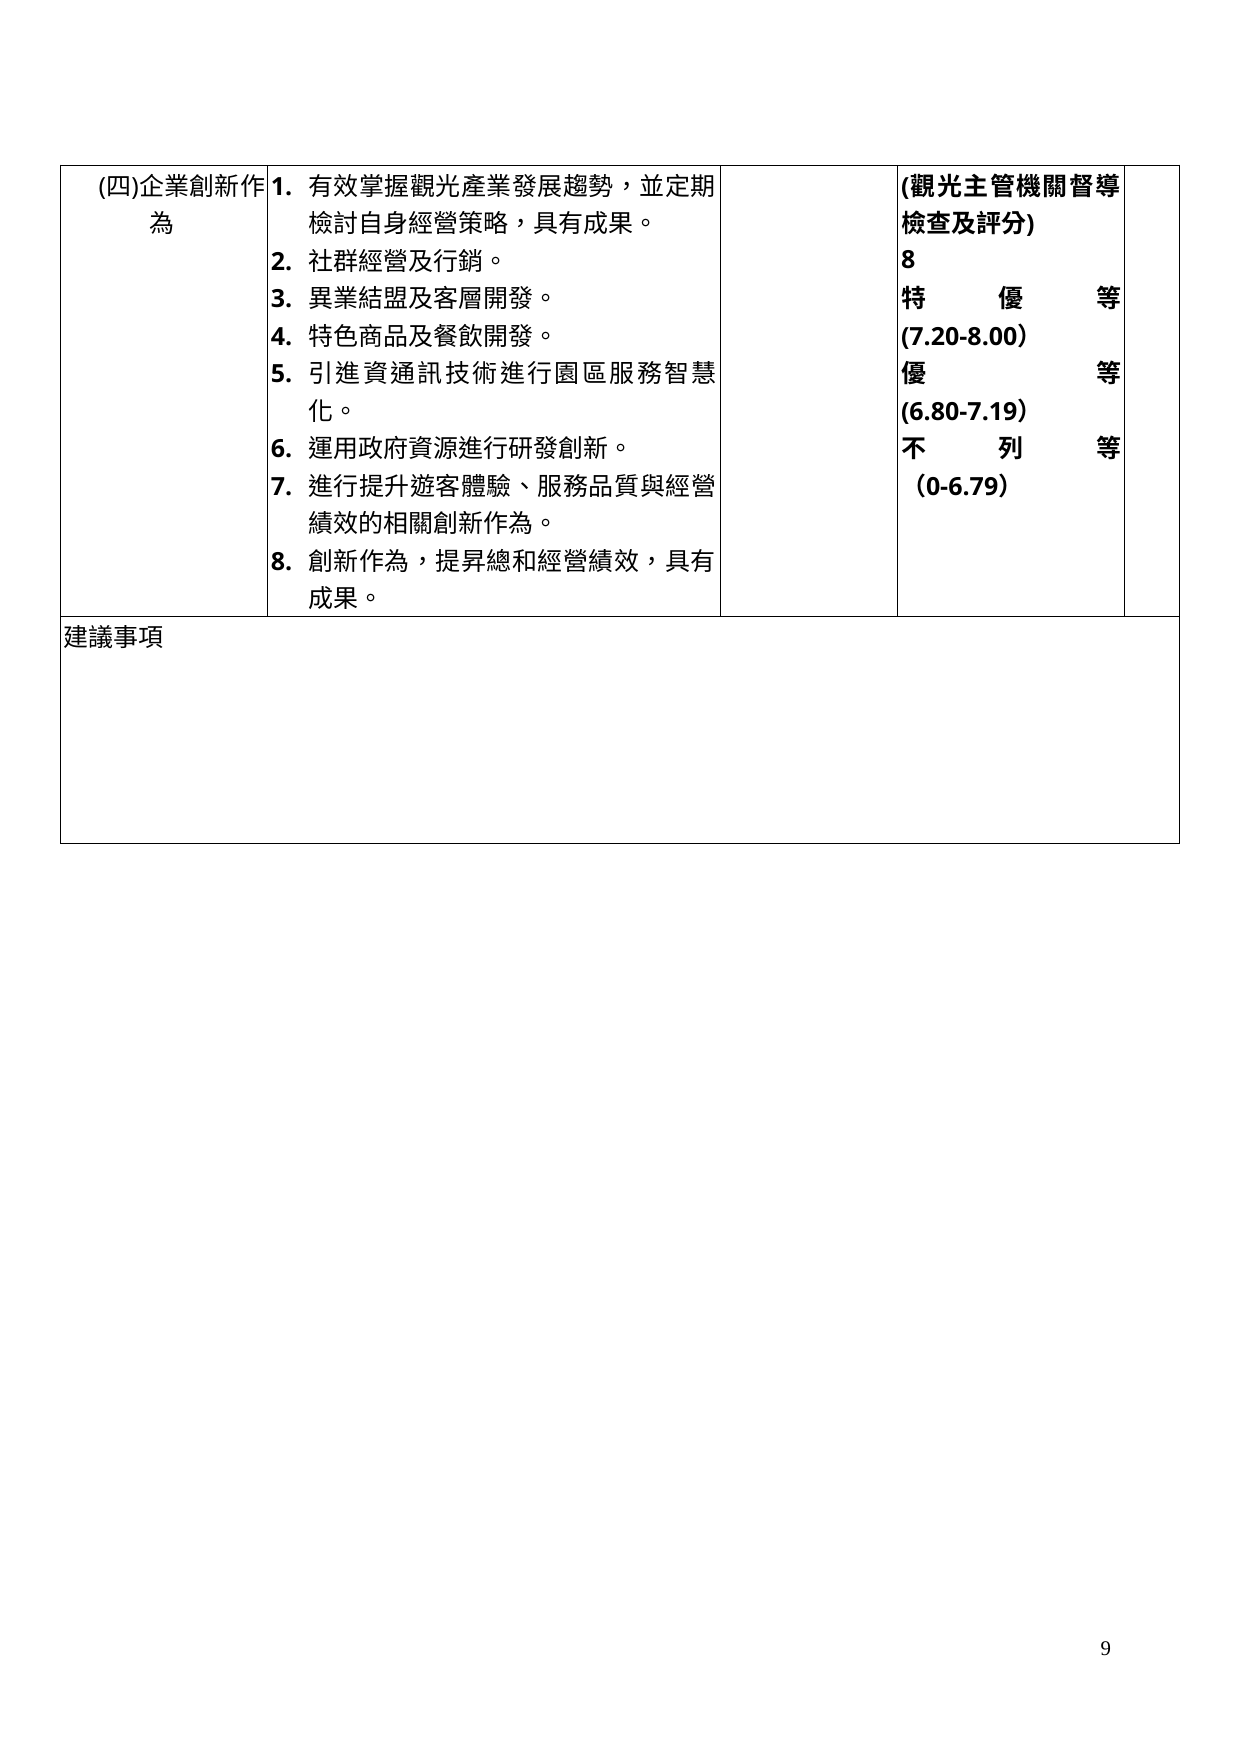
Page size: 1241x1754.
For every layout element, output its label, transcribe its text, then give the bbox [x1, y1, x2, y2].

table_cell (觀光主管機關督導檢查及評分) 8 特優等 (7.20-8.00） 優等 (6.80-7.19） 不列等 （0-6.79） [898, 166, 1124, 616]
table_cell 建議事項 [61, 617, 1179, 842]
table_cell 有效掌握觀光產業發展趨勢，並定期檢討自身經營策略，具有成果。 社群經營及行銷。 異業結盟及客層開發。 特色商品及餐飲開發。 引進資通訊技術進行園區服務智慧化。 運用政府資源進行研發創新。 進行提升遊客體驗、服務品質與經營績效的相關創新作為。 創新作為，提昇總和經營績效，具有成果。 [268, 166, 720, 616]
table_cell [721, 166, 897, 616]
table_cell [1125, 166, 1179, 616]
table_cell (四)企業創新作為 [61, 166, 267, 616]
